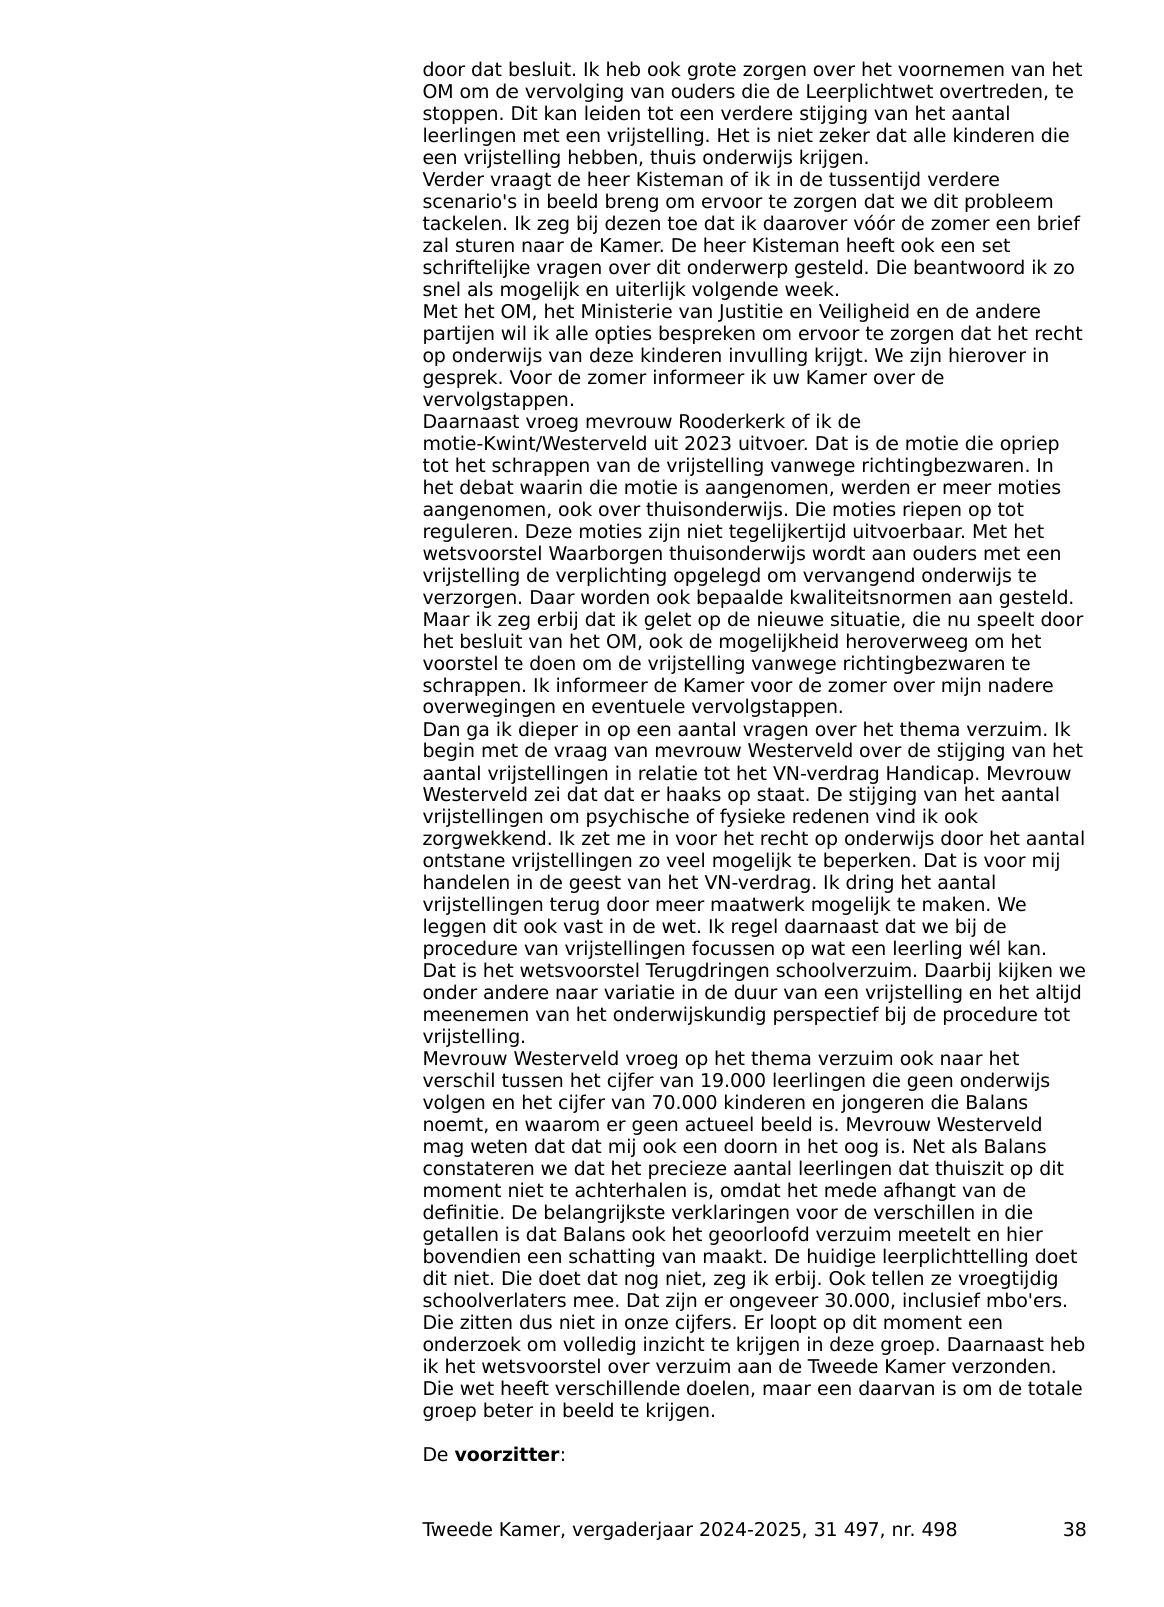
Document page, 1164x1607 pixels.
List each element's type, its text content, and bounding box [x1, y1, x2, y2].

text Met het OM, het Ministerie van Justitie en Veiligheid en de andere partijen wil ik alle opties bespreken om ervoor te zorgen dat het recht op onderwijs van deze kinderen invulling krijgt. We zijn hierover in gesprek. Voor de zomer informeer ik uw Kamer over de vervolgstappen. [422, 301, 1087, 411]
text De voorzitter: [422, 1444, 1087, 1466]
text Dan ga ik dieper in op een aantal vragen over het thema verzuim. Ik begin met de vraag van mevrouw Westerveld over de stijging van het aantal vrijstellingen in relatie tot het VN-verdrag Handicap. Mevrouw Westerveld zei dat dat er haaks op staat. De stijging van het aantal vrijstellingen om psychische of fysieke redenen vind ik ook zorgwekkend. Ik zet me in voor het recht op onderwijs door het aantal ontstane vrijstellingen zo veel mogelijk te beperken. Dat is voor mij handelen in de geest van het VN-verdrag. Ik dring het aantal vrijstellingen terug door meer maatwerk mogelijk te maken. We leggen dit ook vast in de wet. Ik regel daarnaast dat we bij de procedure van vrijstellingen focussen op wat een leerling wél kan. Dat is het wetsvoorstel Terugdringen schoolverzuim. Daarbij kijken we onder andere naar variatie in de duur van een vrijstelling en het altijd meenemen van het onderwijskundig perspectief bij de procedure tot vrijstelling. [422, 718, 1087, 1048]
text Daarnaast vroeg mevrouw Rooderkerk of ik de motie-Kwint/Westerveld uit 2023 uitvoer. Dat is de motie die opriep tot het schrappen van de vrijstelling vanwege richtingbezwaren. In het debat waarin die motie is aangenomen, werden er meer moties aangenomen, ook over thuisonderwijs. Die moties riepen op tot reguleren. Deze moties zijn niet tegelijkertijd uitvoerbaar. Met het wetsvoorstel Waarborgen thuisonderwijs wordt aan ouders met een vrijstelling de verplichting opgelegd om vervangend onderwijs te verzorgen. Daar worden ook bepaalde kwaliteitsnormen aan gesteld. Maar ik zeg erbij dat ik gelet op de nieuwe situatie, die nu speelt door het besluit van het OM, ook de mogelijkheid heroverweeg om het voorstel te doen om de vrijstelling vanwege richtingbezwaren te schrappen. Ik informeer de Kamer voor de zomer over mijn nadere overwegingen en eventuele vervolgstappen. [422, 411, 1087, 718]
text Mevrouw Westerveld vroeg op het thema verzuim ook naar het verschil tussen het cijfer van 19.000 leerlingen die geen onderwijs volgen en het cijfer van 70.000 kinderen en jongeren die Balans noemt, en waarom er geen actueel beeld is. Mevrouw Westerveld mag weten dat dat mij ook een doorn in het oog is. Net als Balans constateren we dat het precieze aantal leerlingen dat thuiszit op dit moment niet te achterhalen is, omdat het mede afhangt van de definitie. De belangrijkste verklaringen voor de verschillen in die getallen is dat Balans ook het geoorloofd verzuim meetelt en hier bovendien een schatting van maakt. De huidige leerplichttelling doet dit niet. Die doet dat nog niet, zeg ik erbij. Ook tellen ze vroegtijdig schoolverlaters mee. Dat zijn er ongeveer 30.000, inclusief mbo'ers. Die zitten dus niet in onze cijfers. Er loopt op dit moment een onderzoek om volledig inzicht te krijgen in deze groep. Daarnaast heb ik het wetsvoorstel over verzuim aan de Tweede Kamer verzonden. Die wet heeft verschillende doelen, maar een daarvan is om de totale groep beter in beeld te krijgen. [422, 1048, 1087, 1422]
text Verder vraagt de heer Kisteman of ik in de tussentijd verdere scenario's in beeld breng om ervoor te zorgen dat we dit probleem tackelen. Ik zeg bij dezen toe dat ik daarover vóór de zomer een brief zal sturen naar de Kamer. De heer Kisteman heeft ook een set schriftelijke vragen over dit onderwerp gesteld. Die beantwoord ik zo snel als mogelijk en uiterlijk volgende week. [422, 169, 1087, 301]
text door dat besluit. Ik heb ook grote zorgen over het voornemen van het OM om de vervolging van ouders die de Leerplichtwet overtreden, te stoppen. Dit kan leiden tot een verdere stijging van het aantal leerlingen met een vrijstelling. Het is niet zeker dat alle kinderen die een vrijstelling hebben, thuis onderwijs krijgen. [422, 59, 1087, 169]
